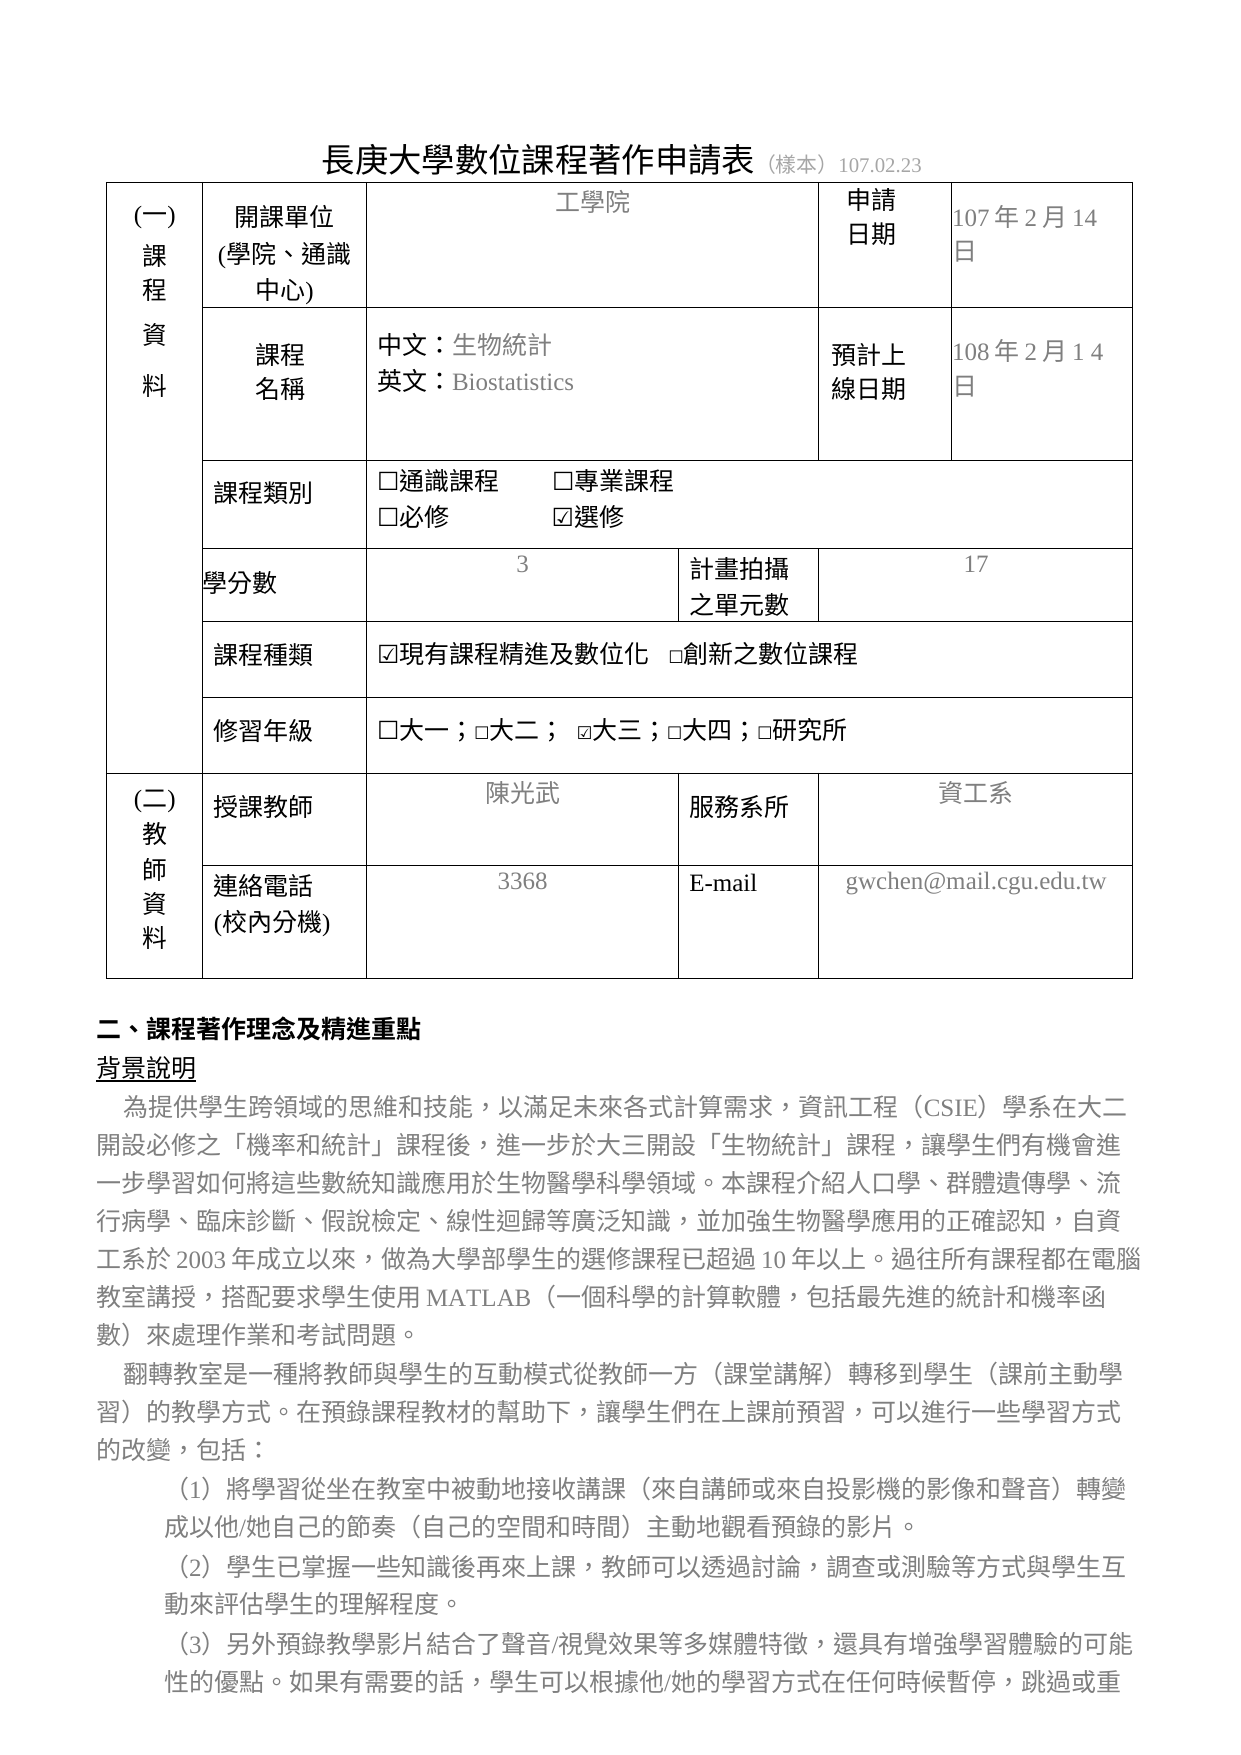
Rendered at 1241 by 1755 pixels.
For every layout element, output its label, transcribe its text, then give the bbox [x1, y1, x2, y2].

table_cell ☐通識課程 ☐專業課程 ☐必修 ☑選修 [367, 461, 1132, 548]
table_cell 課程 名稱 [203, 308, 366, 453]
table_cell 3368 [367, 866, 678, 978]
table_cell ☐大一；☐大二； ☑大三；☐大四；☐研究所 [367, 698, 1132, 773]
subtitle （1）將學習從坐在教室中被動地接收講課（來自講師或來自投影機的影像和聲音）轉變成以他/她自己的節奏（自己的空間和時間）主動地觀看預錄的影片。 [164, 1468, 1144, 1544]
subtitle 為提供學生跨領域的思維和技能，以滿足未來各式計算需求，資訊工程（CSIE）學系在大二開設必修之「機率和統計」課程後，進一步於大三開設「生物統計」課程，讓學生們有機會進一步學習如何將這些數統知識應用於生物醫學科學領域。本課程介紹人口學、群體遺傳學、流行病學、臨床診斷、假說檢定、線性迴歸等廣泛知識，並加強生物醫學應用的正確認知，自資工系於2003年成立以來，做為大學部學生的選修課程已超過10年以上。過往所有課程都在電腦教室講授，搭配要求學生使用MATLAB（一個科學的計算軟體，包括最先進的統計和機率函數）來處理作業和考試問題。 [96, 1087, 1144, 1352]
table_cell 17 [819, 549, 1132, 621]
table_cell (二)教 師 資 料 [107, 774, 202, 978]
table_header 開課單位 (學院、通識中心) [203, 183, 366, 307]
table_cell 服務系所 [679, 774, 818, 858]
table_cell [203, 453, 366, 460]
table_cell [952, 453, 1132, 460]
table_cell [367, 453, 818, 460]
table_cell 修習年級 [203, 698, 366, 773]
subtitle 二、課程著作理念及精進重點 [96, 1010, 644, 1046]
table_header 申請 日期 [819, 183, 951, 307]
text 長庚大學數位課程著作申請表（樣本）107.02.23 [96, 134, 1147, 182]
table_cell 計畫拍攝 之單元數 [679, 549, 818, 621]
table_header (一) 課 程 資 料 [107, 183, 202, 773]
table_cell ☑現有課程精進及數位化 ☐創新之數位課程 [367, 622, 1132, 697]
table_cell 課程類別 [203, 461, 366, 548]
table_cell 課程種類 [203, 622, 366, 697]
table_cell 預計上 線日期 [819, 308, 951, 453]
table_header 107年2月14 日 [952, 183, 1132, 307]
table_cell E-mail [679, 866, 818, 978]
table_cell gwchen@mail.cgu.edu.tw [819, 866, 1132, 978]
table_cell 中文：生物統計 英文：Biostatistics [367, 308, 818, 453]
table_cell 陳光武 [367, 774, 678, 865]
subtitle 翻轉教室是一種將教師與學生的互動模式從教師一方（課堂講解）轉移到學生（課前主動學習）的教學方式。在預錄課程教材的幫助下，讓學生們在上課前預習，可以進行一些學習方式的改變，包括： [96, 1353, 1144, 1467]
table_cell [679, 858, 818, 865]
table_cell 3 [367, 549, 678, 621]
table_header 工學院 [367, 183, 818, 307]
subtitle （2）學生已掌握一些知識後再來上課，教師可以透過討論，調查或測驗等方式與學生互動來評估學生的理解程度。 [164, 1546, 1144, 1621]
subtitle （3）另外預錄教學影片結合了聲音/視覺效果等多媒體特徵，還具有增強學習體驗的可能性的優點。如果有需要的話，學生可以根據他/她的學習方式在任何時候暫停，跳過或重 [164, 1623, 1144, 1699]
table_cell 連絡電話 (校內分機) [203, 866, 366, 978]
table_cell 資工系 [819, 774, 1132, 865]
table_cell [819, 453, 951, 460]
table_cell 學分數 [203, 549, 366, 621]
table_cell 授課教師 [203, 774, 366, 858]
table_cell [203, 858, 366, 865]
table_cell 108年2月14日 [952, 308, 1132, 453]
subtitle 背景說明 [96, 1047, 1144, 1085]
